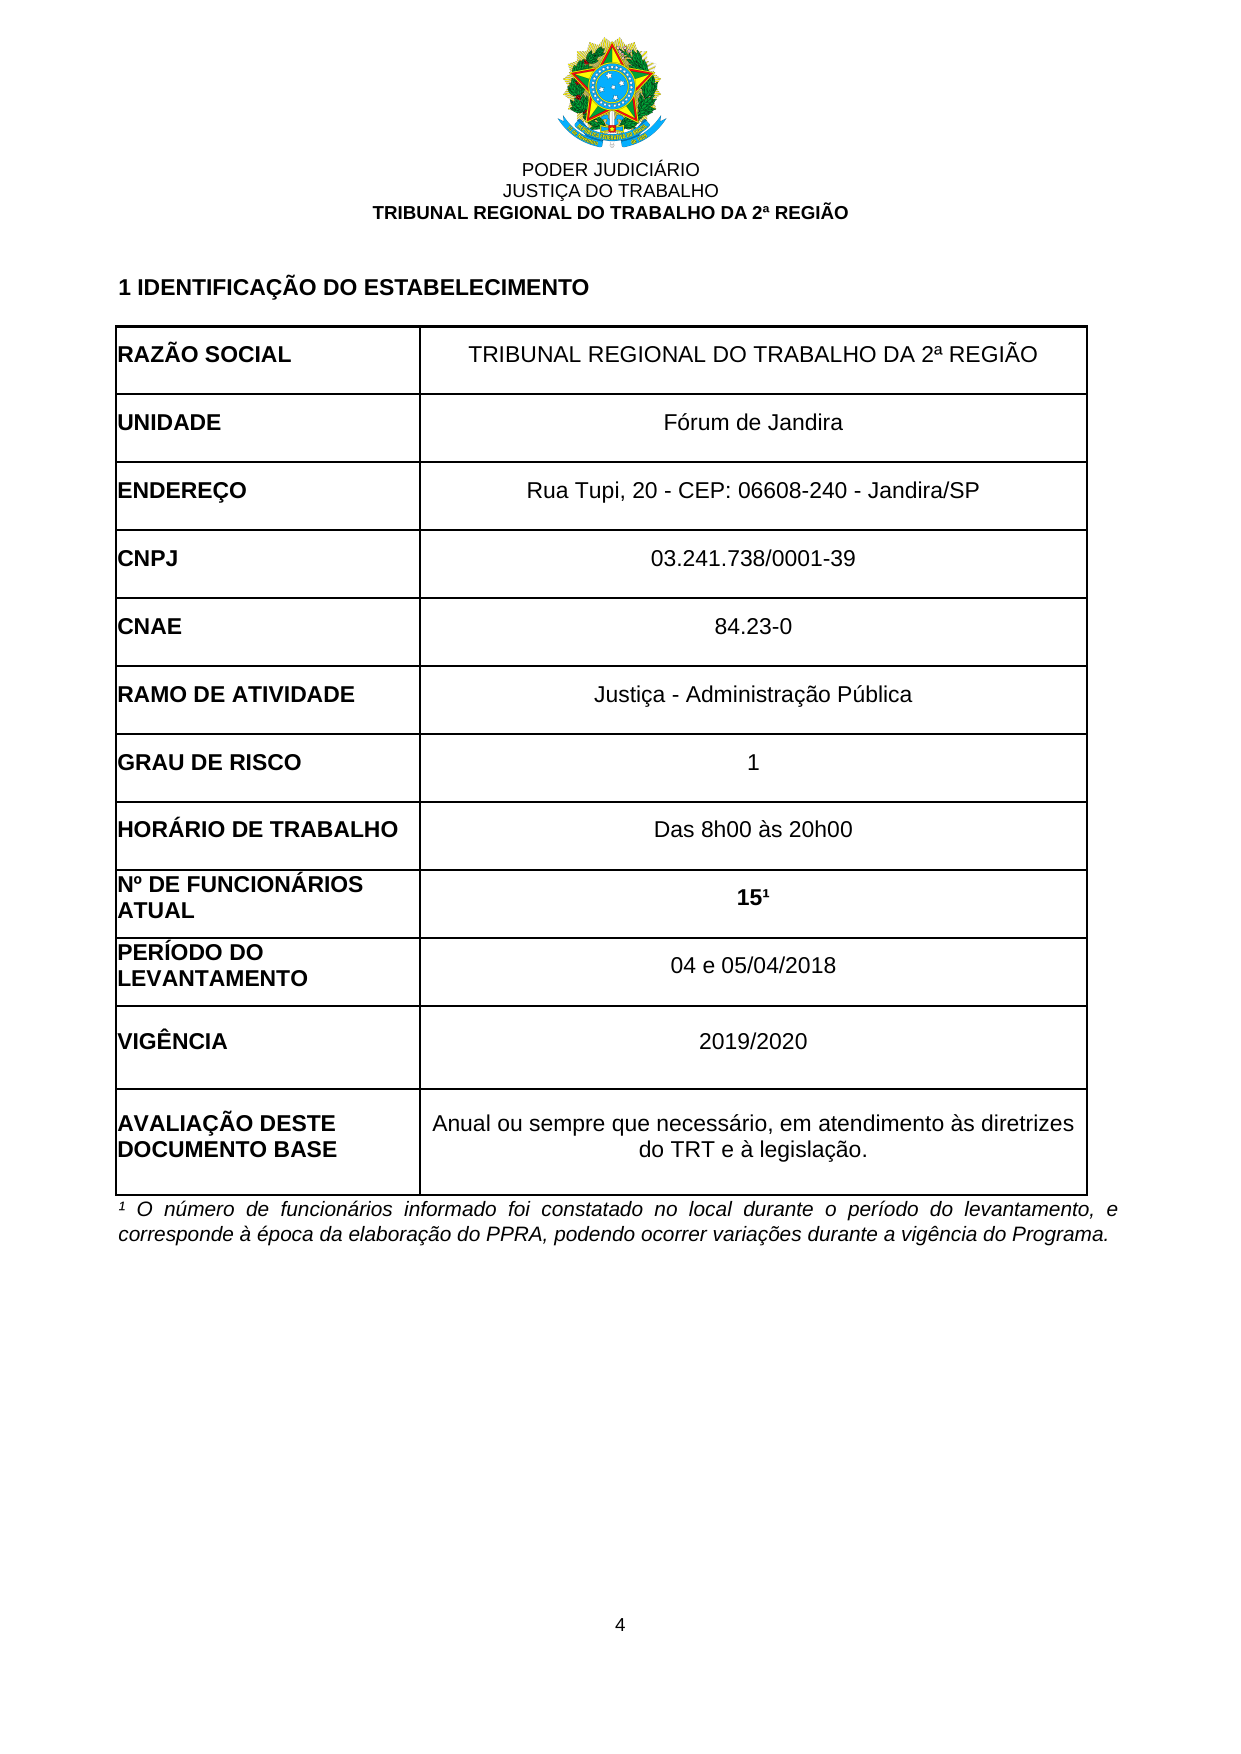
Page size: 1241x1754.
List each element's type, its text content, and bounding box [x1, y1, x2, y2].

table_cell CNPJ [117, 531, 419, 597]
table_cell Rua Tupi, 20 - CEP: 06608-240 - Jandira/SP [421, 463, 1086, 529]
table_cell 2019/2020 [421, 1007, 1086, 1088]
table_cell 15¹ [421, 871, 1086, 937]
table_cell Justiça - Administração Pública [421, 667, 1086, 733]
table_cell AVALIAÇÃO DESTE DOCUMENTO BASE [117, 1090, 419, 1194]
table_cell CNAE [117, 599, 419, 665]
table_cell 84.23-0 [421, 599, 1086, 665]
subtitle 1 IDENTIFICAÇÃO DO ESTABELECIMENTO [118, 274, 1122, 301]
table_cell Nº DE FUNCIONÁRIOS ATUAL [117, 871, 419, 937]
table_cell UNIDADE [117, 395, 419, 461]
table_cell Fórum de Jandira [421, 395, 1086, 461]
table_cell VIGÊNCIA [117, 1007, 419, 1088]
table_cell 03.241.738/0001-39 [421, 531, 1086, 597]
table_cell PERÍODO DO LEVANTAMENTO [117, 939, 419, 1004]
table_header TRIBUNAL REGIONAL DO TRABALHO DA 2ª REGIÃO [421, 328, 1086, 393]
text ¹ O número de funcionários informado foi constatado no local durante o período do levantamento, e corresponde à época da elaboração do PPRA, podendo ocorrer variações durante a vigência do Programa. [118, 1196, 1122, 1246]
table_cell 04 e 05/04/2018 [421, 939, 1086, 1004]
table_header RAZÃO SOCIAL [117, 328, 419, 393]
table_cell 1 [421, 735, 1086, 801]
table_cell RAMO DE ATIVIDADE [117, 667, 419, 733]
table_cell GRAU DE RISCO [117, 735, 419, 801]
table_cell ENDEREÇO [117, 463, 419, 529]
table_cell HORÁRIO DE TRABALHO [117, 803, 419, 869]
table_cell Anual ou sempre que necessário, em atendimento às diretrizes do TRT e à legislação. [421, 1090, 1086, 1194]
table_cell Das 8h00 às 20h00 [421, 803, 1086, 869]
